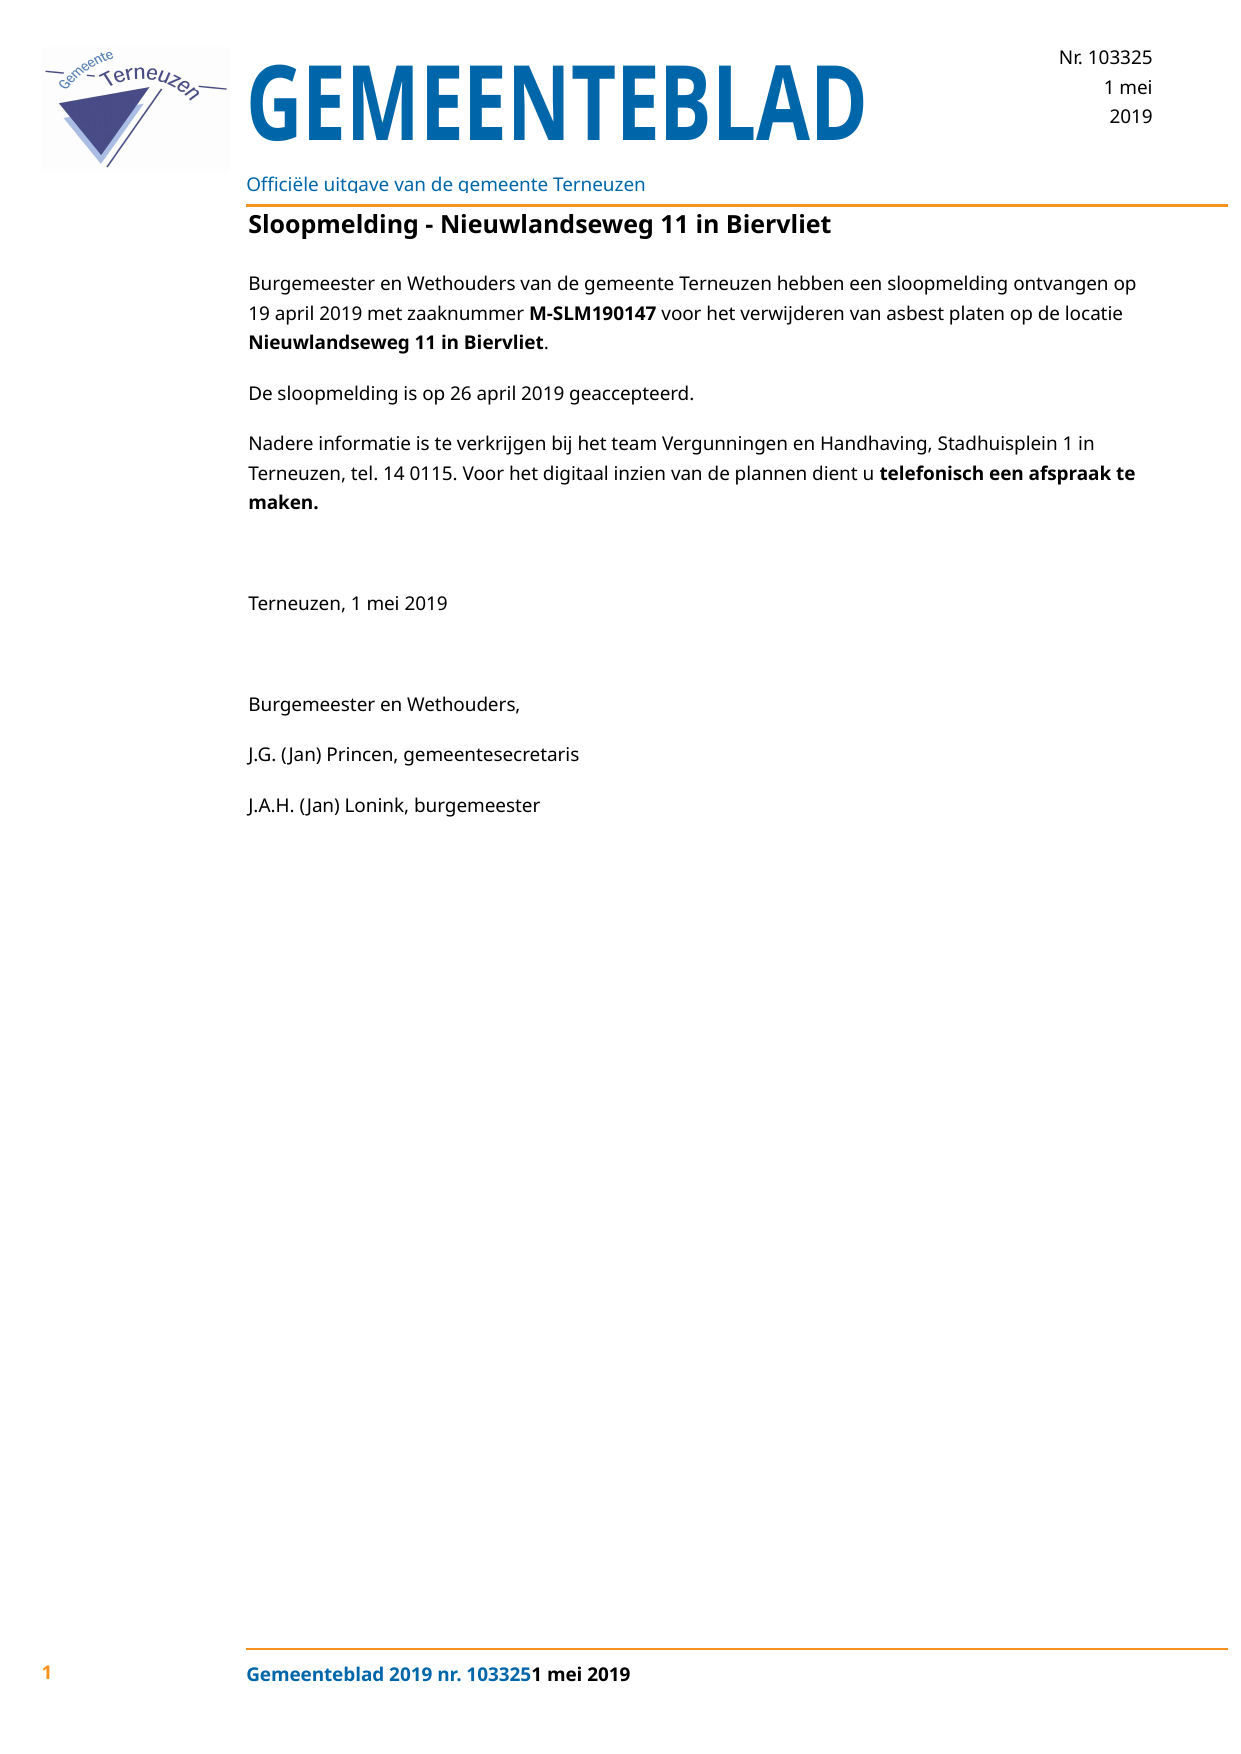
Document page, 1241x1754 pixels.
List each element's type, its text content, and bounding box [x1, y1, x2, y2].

text J.G. (Jan) Princen, gemeentesecretaris [248, 742, 1152, 767]
text Burgemeester en Wethouders, [248, 691, 1152, 717]
text Nadere informatie is te verkrijgen bij het team Vergunningen en Handhaving, Stadhuisplein 1 in Terneuzen, tel. 14 0115. Voor het digitaal inzien van de plannen dient u telefonisch een afspraak te maken. [248, 430, 1152, 515]
text J.A.H. (Jan) Lonink, burgemeester [248, 792, 1152, 818]
text Burgemeester en Wethouders van de gemeente Terneuzen hebben een sloopmelding ontvangen op 19 april 2019 met zaaknummer M-SLM190147 voor het verwijderen van asbest platen op de locatie Nieuwlandseweg 11 in Biervliet. [248, 270, 1152, 355]
text De sloopmelding is op 26 april 2019 geaccepteerd. [248, 380, 1152, 406]
text Terneuzen, 1 mei 2019 [248, 590, 1152, 616]
picture [41, 47, 231, 172]
text Sloopmelding - Nieuwlandseweg 11 in Biervliet [248, 207, 1152, 241]
